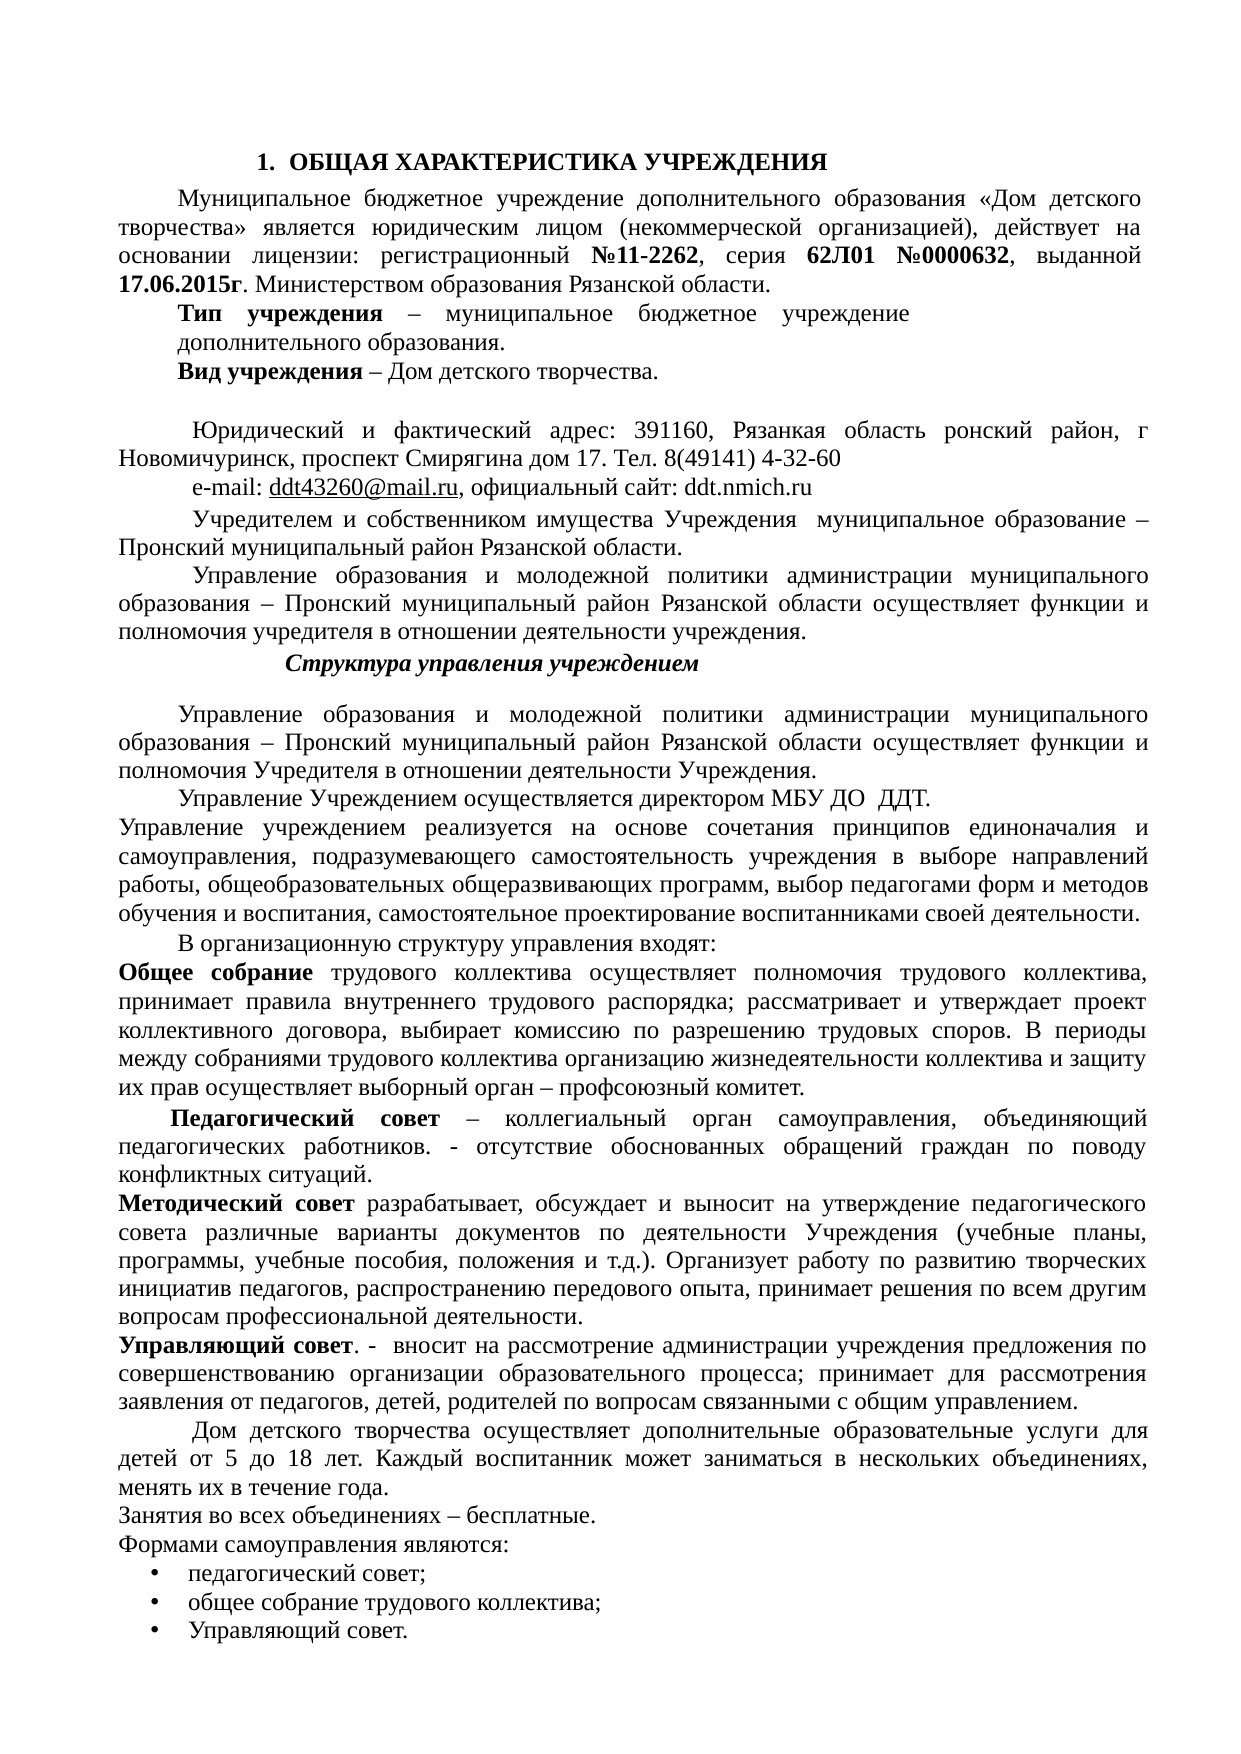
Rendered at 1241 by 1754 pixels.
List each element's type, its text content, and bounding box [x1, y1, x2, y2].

text Управление учреждением реализуется на основе сочетания принципов единоначалия и самоуправления, подразумевающего самостоятельность учреждения в выборе направлений работы, общеобразовательных общеразвивающих программ, выбор педагогами форм и методов обучения и воспитания, самостоятельное проектирование воспитанниками своей деятельности. [118, 812, 1149, 927]
text Педагогический совет – коллегиальный орган самоуправления, объединяющий педагогических работников. - отсутствие обоснованных обращений граждан по поводу конфликтных ситуаций. [118, 1103, 1147, 1188]
list Управляющий совет. [150, 1615, 1149, 1644]
list педагогический совет; [150, 1558, 1149, 1587]
text Структура управления учреждением [285, 648, 1149, 677]
list общее собрание трудового коллектива; [150, 1587, 1149, 1615]
text дополнительного образования. [118, 327, 1149, 356]
text Формами самоуправления являются: [118, 1529, 1149, 1558]
text Учредителем и собственником имущества Учреждения муниципальное образование – Пронский муниципальный район Рязанской области. [118, 504, 1149, 560]
text В организационную структуру управления входят: [118, 928, 1149, 957]
text Управляющий совет. - вносит на рассмотрение администрации учреждения предложения по совершенствованию организации образовательного процесса; принимает для рассмотрения заявления от педагогов, детей, родителей по вопросам связанными с общим управлением. [118, 1330, 1147, 1415]
text Методический совет разрабатывает, обсуждает и выносит на утверждение педагогического совета различные варианты документов по деятельности Учреждения (учебные планы, программы, учебные пособия, положения и т.д.). Организует работу по развитию творческих инициатив педагогов, распространению передового опыта, принимает решения по всем другим вопросам профессиональной деятельности. [118, 1188, 1147, 1330]
text e-mail: ddt43260@mail.ru, официальный сайт: ddt.nmich.ru [118, 472, 1149, 500]
text Управление Учреждением осуществляется директором МБУ ДО ДДТ. [118, 783, 1149, 812]
text Дом детского творчества осуществляет дополнительные образовательные услуги для детей от 5 до 18 лет. Каждый воспитанник может заниматься в нескольких объединениях, менять их в течение года. [118, 1415, 1149, 1500]
text Тип учреждения – муниципальное бюджетное учреждение [118, 298, 1149, 327]
text Управление образования и молодежной политики администрации муниципального образования – Пронский муниципальный район Рязанской области осуществляет функции и полномочия учредителя в отношении деятельности учреждения. [118, 560, 1149, 645]
text Вид учреждения – Дом детского творчества. [118, 356, 1149, 384]
text Занятия во всех объединениях – бесплатные. [118, 1500, 1149, 1529]
list ОБЩАЯ ХАРАКТЕРИСТИКА УЧРЕЖДЕНИЯ [256, 147, 1149, 176]
text Общее собрание трудового коллектива осуществляет полномочия трудового коллектива, принимает правила внутреннего трудового распорядка; рассматривает и утверждает проект коллективного договора, выбирает комиссию по разрешению трудовых споров. В периоды между собраниями трудового коллектива организацию жизнедеятельности коллектива и защиту их прав осуществляет выборный орган – профсоюзный комитет. [118, 957, 1147, 1101]
text Муниципальное бюджетное учреждение дополнительного образования «Дом детского творчества» является юридическим лицом (некоммерческой организацией), действует на основании лицензии: регистрационный №11-2262, серия 62Л01 №0000632, выданной 17.06.2015г. Министерством образования Рязанской области. [118, 183, 1142, 298]
text Юридический и фактический адрес: 391160, Рязанкая область ронский район, г Новомичуринск, проспект Смирягина дом 17. Тел. 8(49141) 4-32-60 [118, 415, 1149, 472]
text Управление образования и молодежной политики администрации муниципального образования – Пронский муниципальный район Рязанской области осуществляет функции и полномочия Учредителя в отношении деятельности Учреждения. [118, 699, 1149, 783]
